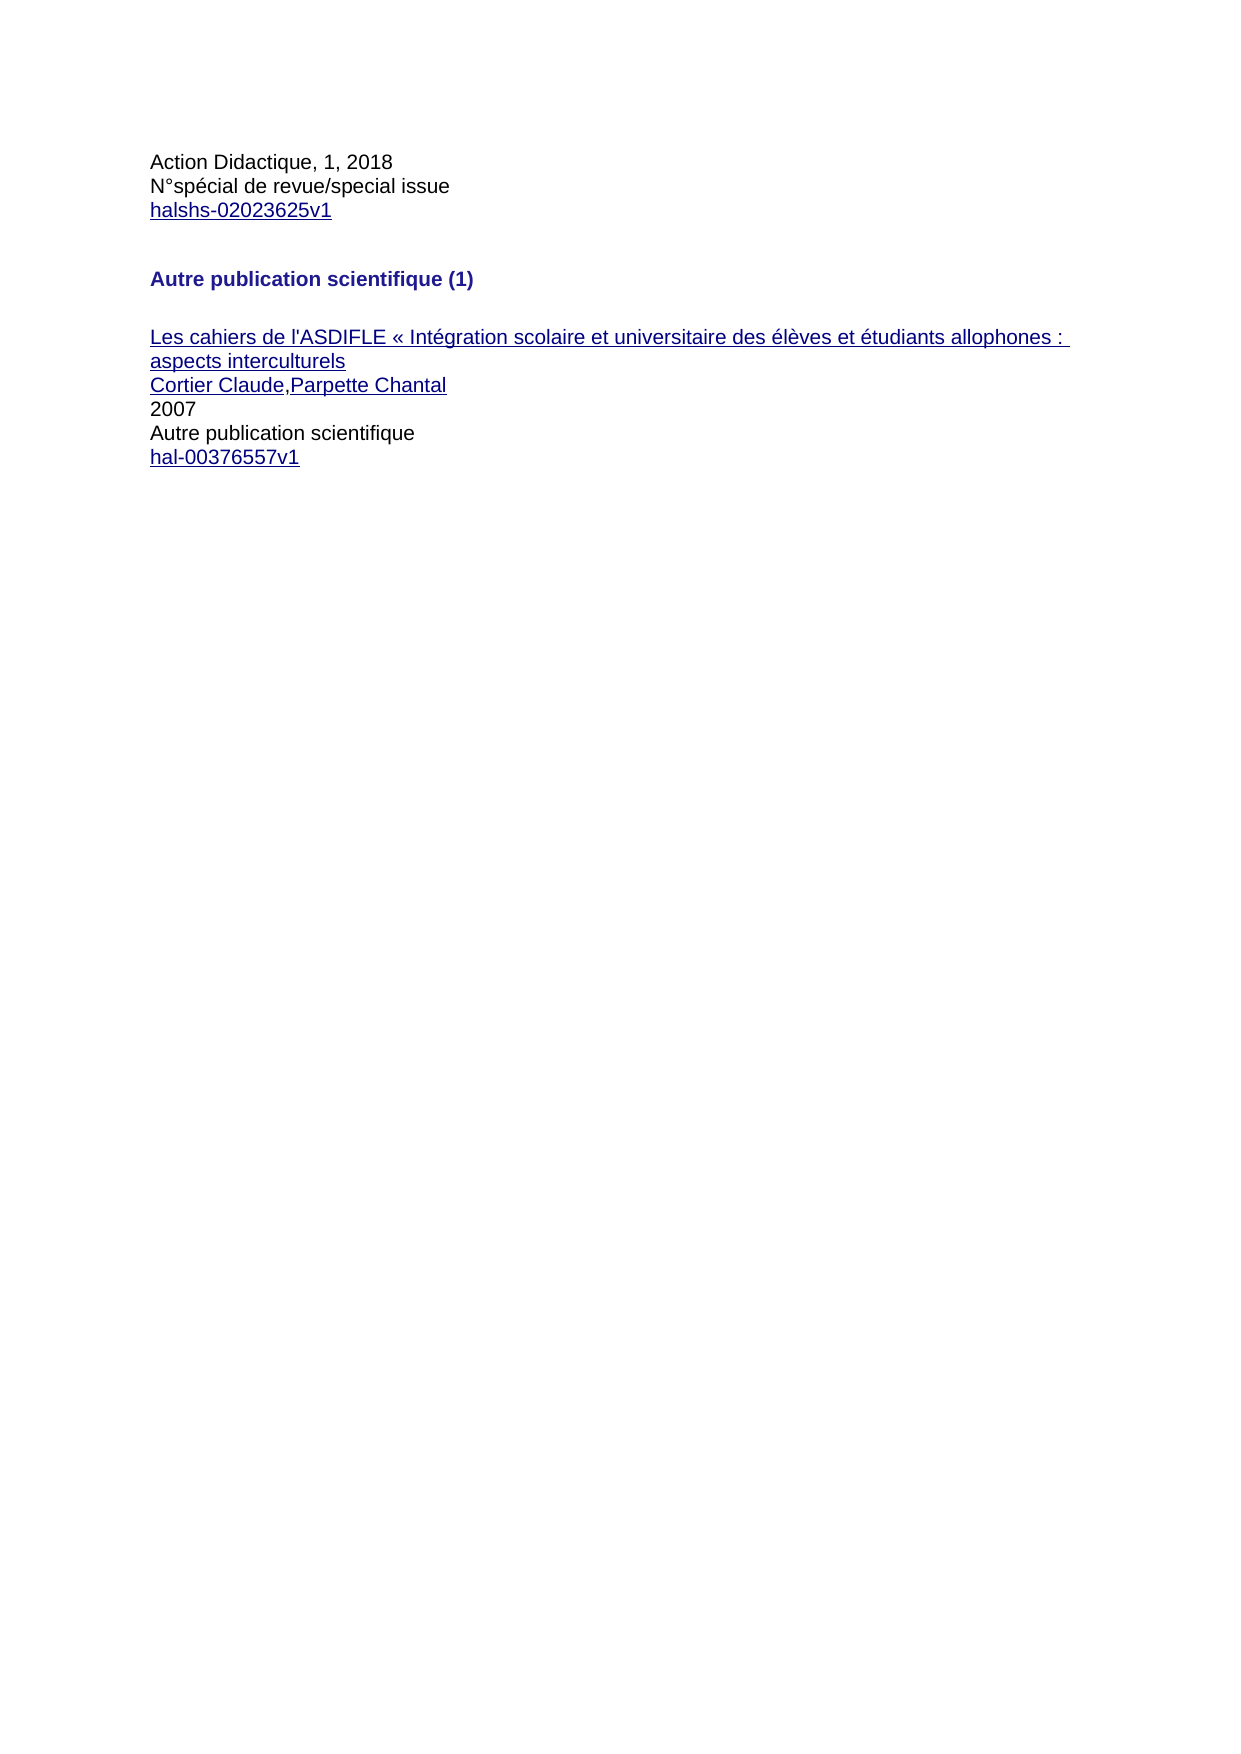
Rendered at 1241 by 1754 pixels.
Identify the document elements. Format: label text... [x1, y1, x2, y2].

subtitle Autre publication scientifique (1) [150, 267, 1090, 291]
table_header Action Didactique, 1, 2018 N°spécial de revue/special issue halshs-02023625v1 [150, 150, 1090, 222]
table_header Les cahiers de l'ASDIFLE « Intégration scolaire et universitaire des élèves et étudiants allophones : aspects interculturels Cortier Claude,Parpette Chantal 2007 Autre publication scientifique hal-00376557v1 [150, 325, 1090, 469]
